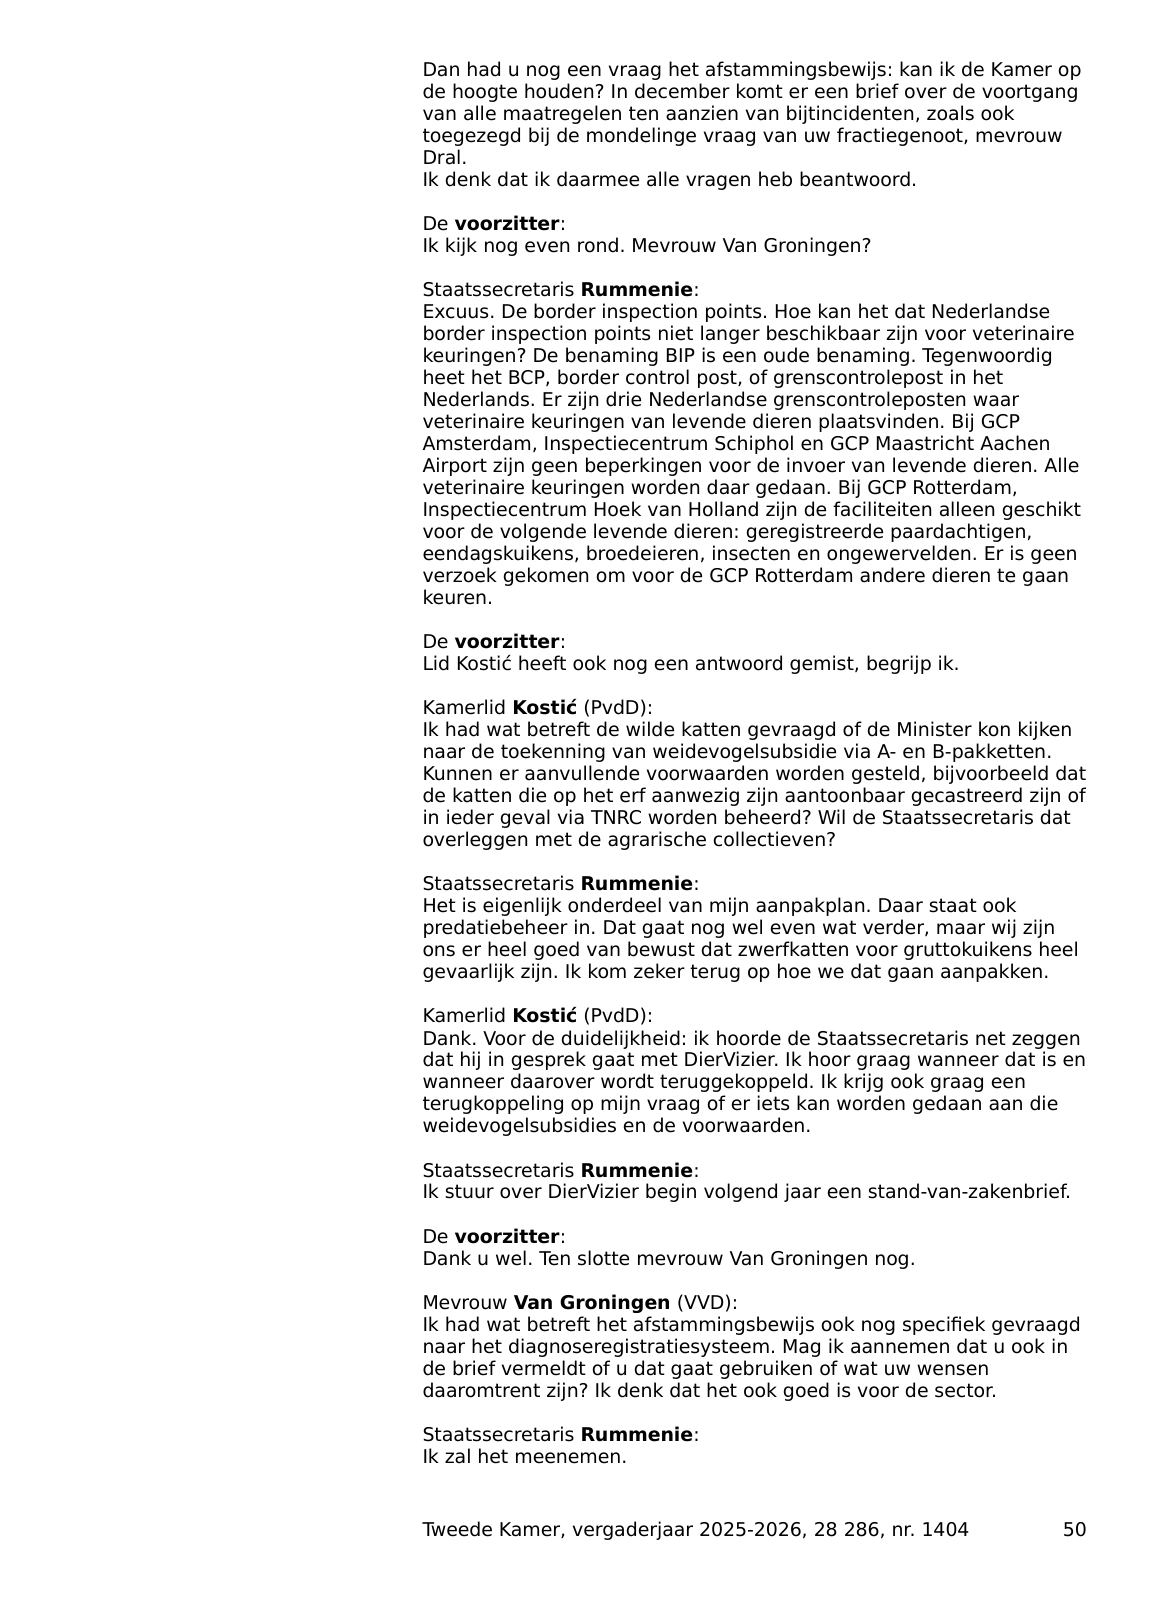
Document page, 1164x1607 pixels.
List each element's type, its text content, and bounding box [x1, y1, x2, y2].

text Ik had wat betreft het afstammingsbewijs ook nog specifiek gevraagd naar het diagnoseregistratiesysteem. Mag ik aannemen dat u ook in de brief vermeldt of u dat gaat gebruiken of wat uw wensen daaromtrent zijn? Ik denk dat het ook goed is voor de sector. [422, 1314, 1087, 1402]
text De voorzitter: [422, 213, 1087, 235]
text Mevrouw Van Groningen (VVD): [422, 1292, 1087, 1314]
text Kamerlid Kostić (PvdD): [422, 1005, 1087, 1027]
text Kamerlid Kostić (PvdD): [422, 697, 1087, 719]
text De voorzitter: [422, 631, 1087, 653]
text Het is eigenlijk onderdeel van mijn aanpakplan. Daar staat ook predatiebeheer in. Dat gaat nog wel even wat verder, maar wij zijn ons er heel goed van bewust dat zwerfkatten voor gruttokuikens heel gevaarlijk zijn. Ik kom zeker terug op hoe we dat gaan aanpakken. [422, 895, 1087, 983]
text De voorzitter: [422, 1226, 1087, 1248]
text Ik had wat betreft de wilde katten gevraagd of de Minister kon kijken naar de toekenning van weidevogelsubsidie via A- en B-pakketten. Kunnen er aanvullende voorwaarden worden gesteld, bijvoorbeeld dat de katten die op het erf aanwezig zijn aantoonbaar gecastreerd zijn of in ieder geval via TNRC worden beheerd? Wil de Staatssecretaris dat overleggen met de agrarische collectieven? [422, 719, 1087, 851]
text Ik stuur over DierVizier begin volgend jaar een stand-van-zakenbrief. [422, 1181, 1087, 1203]
text Ik denk dat ik daarmee alle vragen heb beantwoord. [422, 169, 1087, 191]
text Dan had u nog een vraag het afstammingsbewijs: kan ik de Kamer op de hoogte houden? In december komt er een brief over de voortgang van alle maatregelen ten aanzien van bijtincidenten, zoals ook toegezegd bij de mondelinge vraag van uw fractiegenoot, mevrouw Dral. [422, 59, 1087, 169]
text Lid Kostić heeft ook nog een antwoord gemist, begrijp ik. [422, 653, 1087, 675]
text Excuus. De border inspection points. Hoe kan het dat Nederlandse border inspection points niet langer beschikbaar zijn voor veterinaire keuringen? De benaming BIP is een oude benaming. Tegenwoordig heet het BCP, border control post, of grenscontrolepost in het Nederlands. Er zijn drie Nederlandse grenscontroleposten waar veterinaire keuringen van levende dieren plaatsvinden. Bij GCP Amsterdam, Inspectiecentrum Schiphol en GCP Maastricht Aachen Airport zijn geen beperkingen voor de invoer van levende dieren. Alle veterinaire keuringen worden daar gedaan. Bij GCP Rotterdam, Inspectiecentrum Hoek van Holland zijn de faciliteiten alleen geschikt voor de volgende levende dieren: geregistreerde paardachtigen, eendagskuikens, broedeieren, insecten en ongewervelden. Er is geen verzoek gekomen om voor de GCP Rotterdam andere dieren te gaan keuren. [422, 301, 1087, 609]
text Dank u wel. Ten slotte mevrouw Van Groningen nog. [422, 1248, 1087, 1269]
text Ik kijk nog even rond. Mevrouw Van Groningen? [422, 235, 1087, 257]
text Ik zal het meenemen. [422, 1446, 1087, 1468]
text Staatssecretaris Rummenie: [422, 279, 1087, 301]
text Staatssecretaris Rummenie: [422, 1424, 1087, 1446]
text Dank. Voor de duidelijkheid: ik hoorde de Staatssecretaris net zeggen dat hij in gesprek gaat met DierVizier. Ik hoor graag wanneer dat is en wanneer daarover wordt teruggekoppeld. Ik krijg ook graag een terugkoppeling op mijn vraag of er iets kan worden gedaan aan die weidevogelsubsidies en de voorwaarden. [422, 1027, 1087, 1137]
text Staatssecretaris Rummenie: [422, 1159, 1087, 1181]
text Staatssecretaris Rummenie: [422, 873, 1087, 895]
